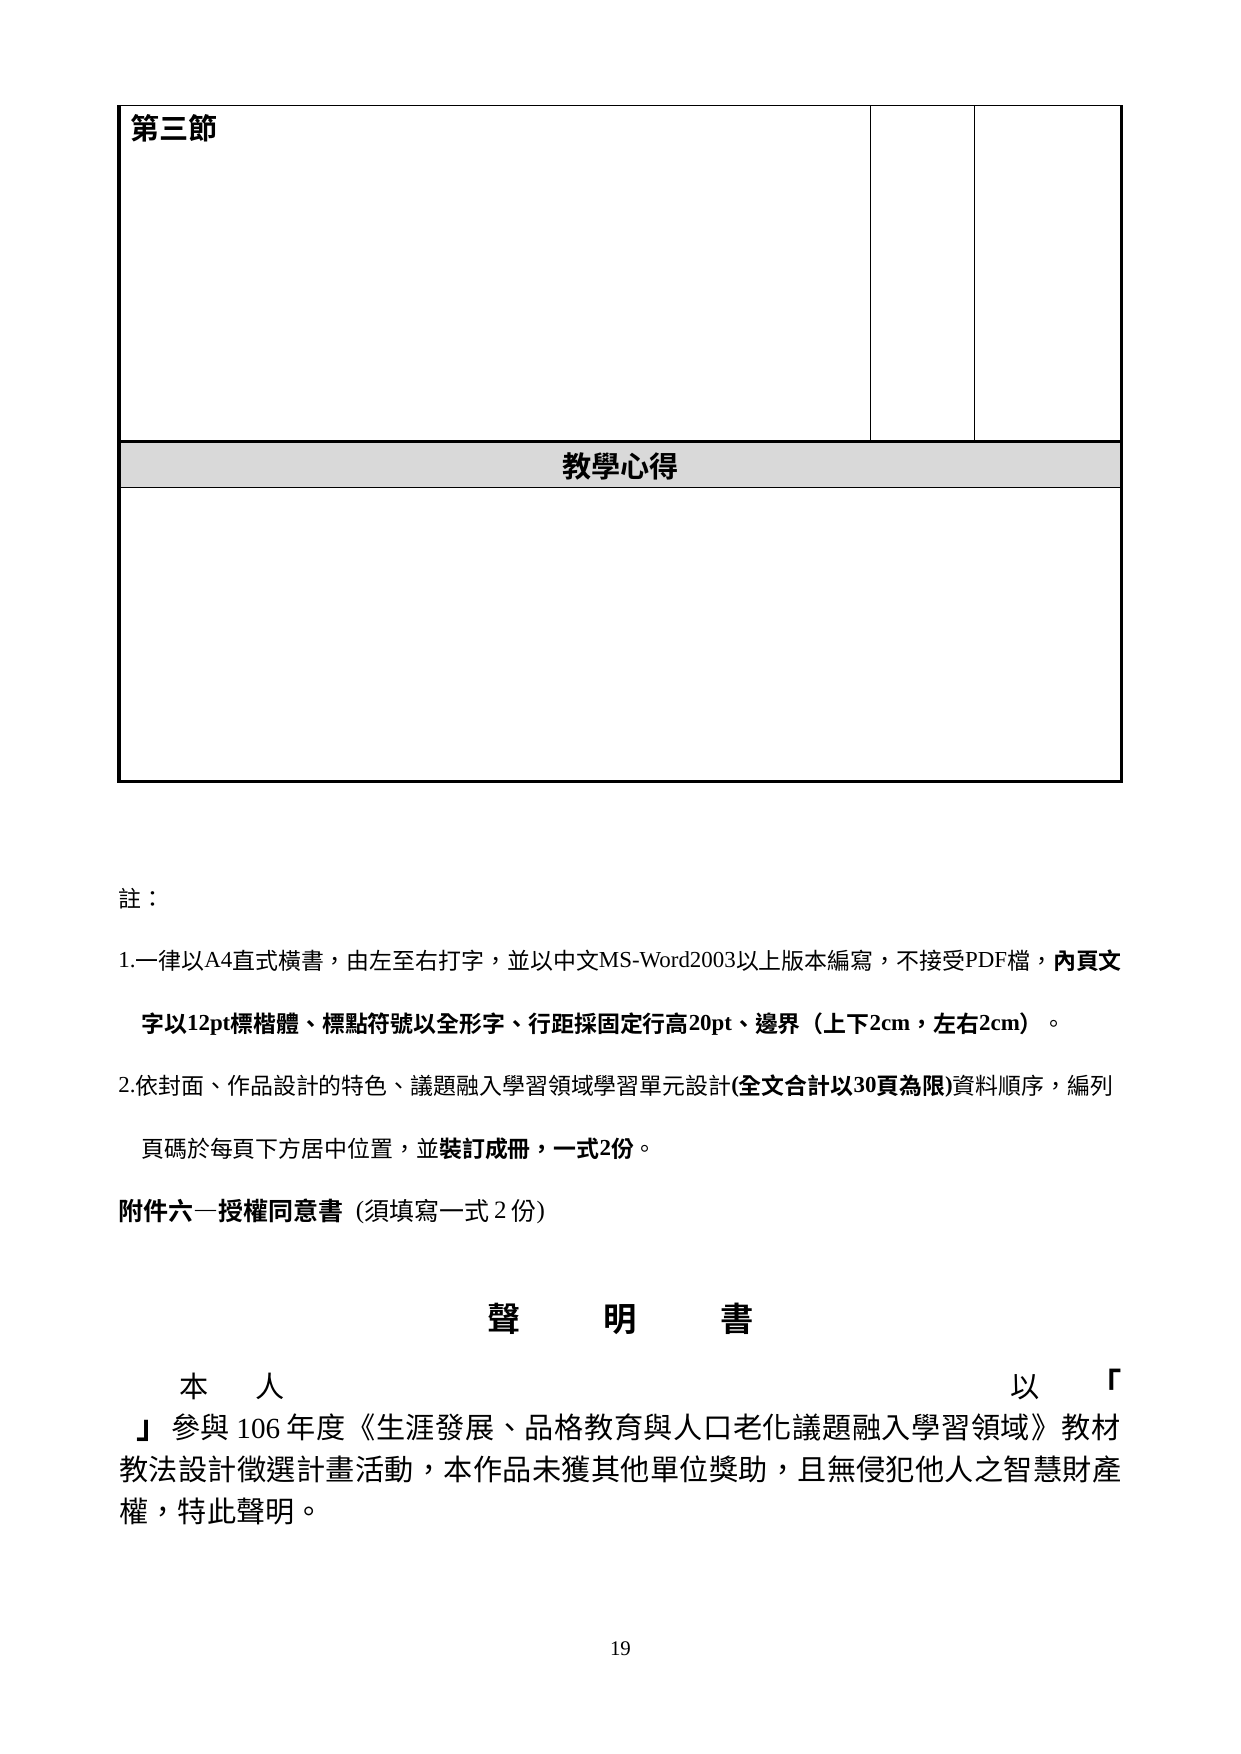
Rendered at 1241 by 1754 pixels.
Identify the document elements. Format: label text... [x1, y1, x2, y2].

table_cell [121, 488, 1120, 780]
table_cell [975, 106, 1120, 440]
text 1.一律以A4直式橫書，由左至右打字，並以中文MS-Word2003以上版本編寫，不接受PDF檔，內頁文字以12pt標楷體、標點符號以全形字、行距採固定行高20pt、邊界（上下2cm，左右2cm）。 [118, 918, 1122, 1043]
text 附件六—授權同意書 (須填寫一式2份) [118, 1168, 1122, 1230]
text 聲 明 書 [118, 1293, 1122, 1341]
text 本人 以「 」參與106年度《生涯發展、品格教育與人口老化議題融入學習領域》教材教法設計徵選計畫活動，本作品未獲其他單位獎助，且無侵犯他人之智慧財產權，特此聲明。 [119, 1364, 1122, 1531]
table_cell 第三節 [121, 106, 870, 440]
text 註： [118, 855, 1122, 918]
table_cell 教學心得 [121, 443, 1120, 487]
text 2.依封面、作品設計的特色、議題融入學習領域學習單元設計(全文合計以30頁為限)資料順序，編列頁碼於每頁下方居中位置，並裝訂成冊，一式2份。 [118, 1043, 1122, 1168]
table_cell [871, 106, 974, 440]
